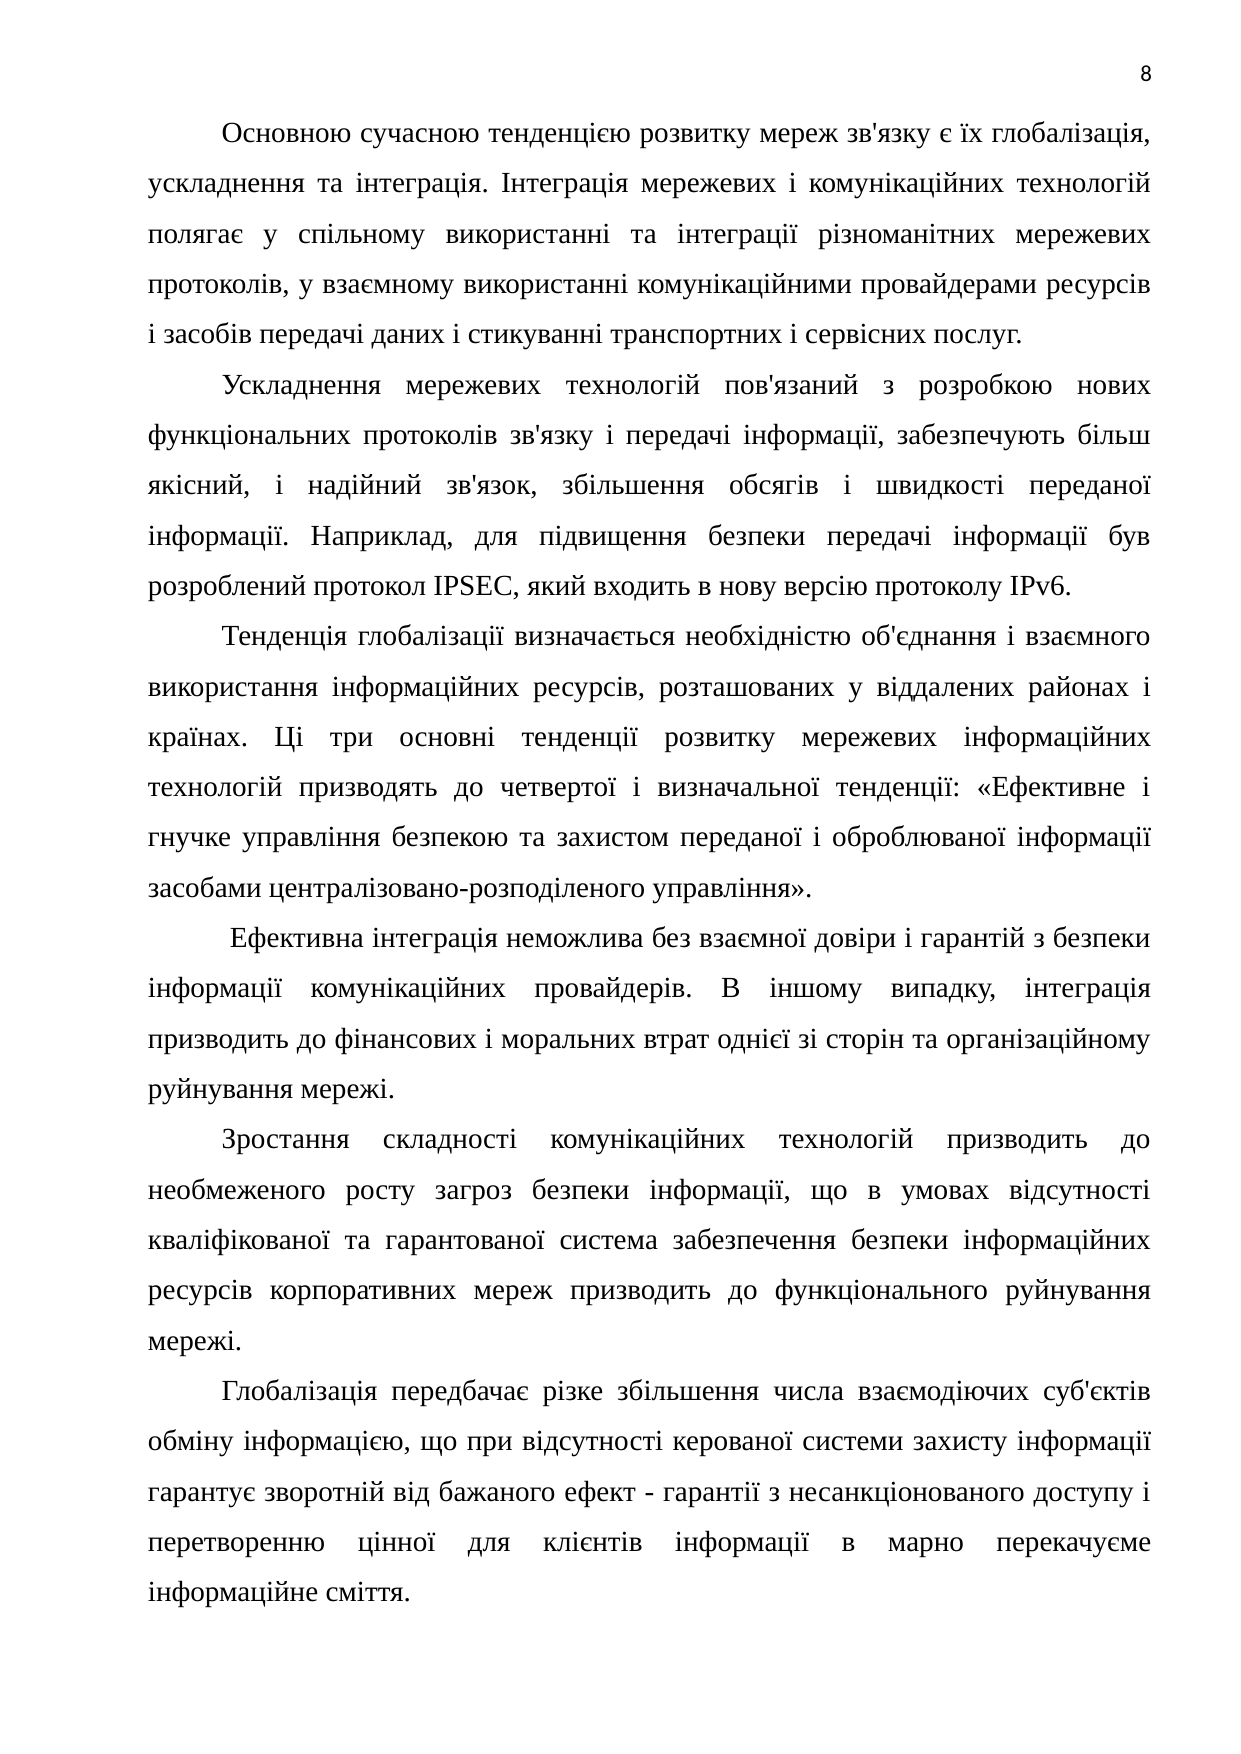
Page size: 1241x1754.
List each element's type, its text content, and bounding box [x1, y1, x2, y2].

text Основною сучасною тенденцією розвитку мереж зв'язку є їх глобалізація, ускладнення та інтеграція. Інтеграція мережевих і комунікаційних технологій полягає у спільному використанні та інтеграції різноманітних мережевих протоколів, у взаємному використанні комунікаційними провайдерами ресурсів і засобів передачі даних і стикуванні транспортних і сервісних послуг. [148, 115, 1152, 350]
text Тенденція глобалізації визначається необхідністю об'єднання і взаємного використання інформаційних ресурсів, розташованих у віддалених районах і країнах. Ці три основні тенденції розвитку мережевих інформаційних технологій призводять до четвертої і визначальної тенденції: «Ефективне і гнучке управління безпекою та захистом переданої і оброблюваної інформації засобами централізовано-розподіленого управління». [148, 618, 1152, 903]
text Глобалізація передбачає різке збільшення числа взаємодіючих суб'єктів обміну інформацією, що при відсутності керованої системи захисту інформації гарантує зворотній від бажаного ефект - гарантії з несанкціонованого доступу і перетворенню цінної для клієнтів інформації в марно перекачуєме інформаційне сміття. [148, 1373, 1152, 1608]
text Ускладнення мережевих технологій пов'язаний з розробкою нових функціональних протоколів зв'язку і передачі інформації, забезпечують більш якісний, і надійний зв'язок, збільшення обсягів і швидкості переданої інформації. Наприклад, для підвищення безпеки передачі інформації був розроблений протокол IPSEC, який входить в нову версію протоколу IPv6. [148, 367, 1152, 602]
text Зростання складності комунікаційних технологій призводить до необмеженого росту загроз безпеки інформації, що в умовах відсутності кваліфікованої та гарантованої система забезпечення безпеки інформаційних ресурсів корпоративних мереж призводить до функціонального руйнування мережі. [148, 1121, 1152, 1356]
text Ефективна інтеграція неможлива без взаємної довіри і гарантій з безпеки інформації комунікаційних провайдерів. В іншому випадку, інтеграція призводить до фінансових і моральних втрат однієї зі сторін та організаційному руйнування мережі. [148, 920, 1152, 1105]
